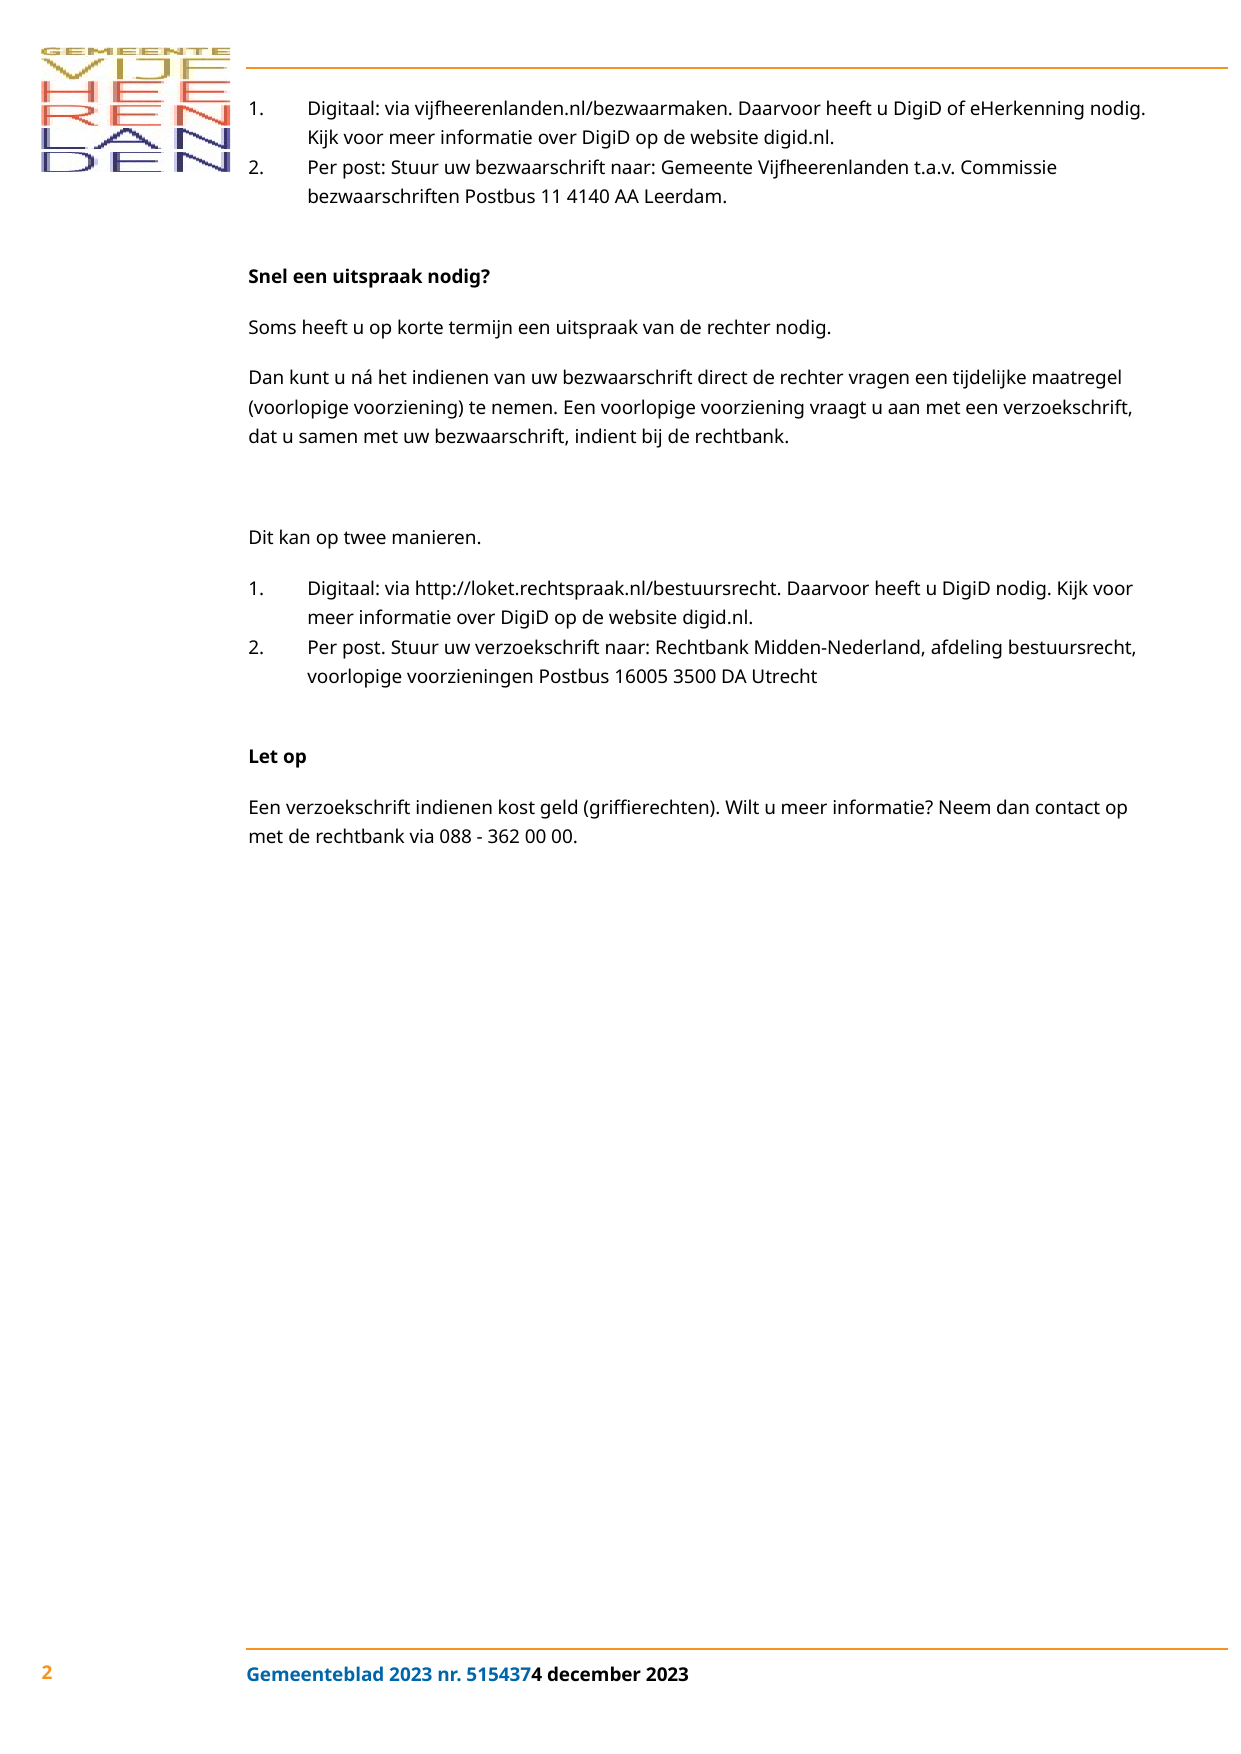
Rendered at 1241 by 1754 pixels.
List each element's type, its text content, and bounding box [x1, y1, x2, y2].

text Let op [248, 743, 1152, 769]
text Dit kan op twee manieren. [248, 524, 1152, 550]
list Per post: Stuur uw bezwaarschrift naar: Gemeente Vijfheerenlanden t.a.v. Commissie bezwaarschriften Postbus 11 4140 AA Leerdam. [248, 154, 1152, 209]
picture [41, 47, 231, 172]
list Per post. Stuur uw verzoekschrift naar: Rechtbank Midden-Nederland, afdeling bestuursrecht, voorlopige voorzieningen Postbus 16005 3500 DA Utrecht [248, 634, 1152, 689]
text Soms heeft u op korte termijn een uitspraak van de rechter nodig. [248, 314, 1152, 340]
text Snel een uitspraak nodig? [248, 263, 1152, 289]
list Digitaal: via vijfheerenlanden.nl/bezwaarmaken. Daarvoor heeft u DigiD of eHerkenning nodig. Kijk voor meer informatie over DigiD op de website digid.nl. [248, 95, 1152, 150]
text Een verzoekschrift indienen kost geld (griffierechten). Wilt u meer informatie? Neem dan contact op met de rechtbank via 088 - 362 00 00. [248, 794, 1152, 849]
list Digitaal: via http://loket.rechtspraak.nl/bestuursrecht. Daarvoor heeft u DigiD nodig. Kijk voor meer informatie over DigiD op de website digid.nl. [248, 575, 1152, 630]
text Dan kunt u ná het indienen van uw bezwaarschrift direct de rechter vragen een tijdelijke maatregel (voorlopige voorziening) te nemen. Een voorlopige voorziening vraagt u aan met een verzoekschrift, dat u samen met uw bezwaarschrift, indient bij de rechtbank. [248, 364, 1152, 449]
